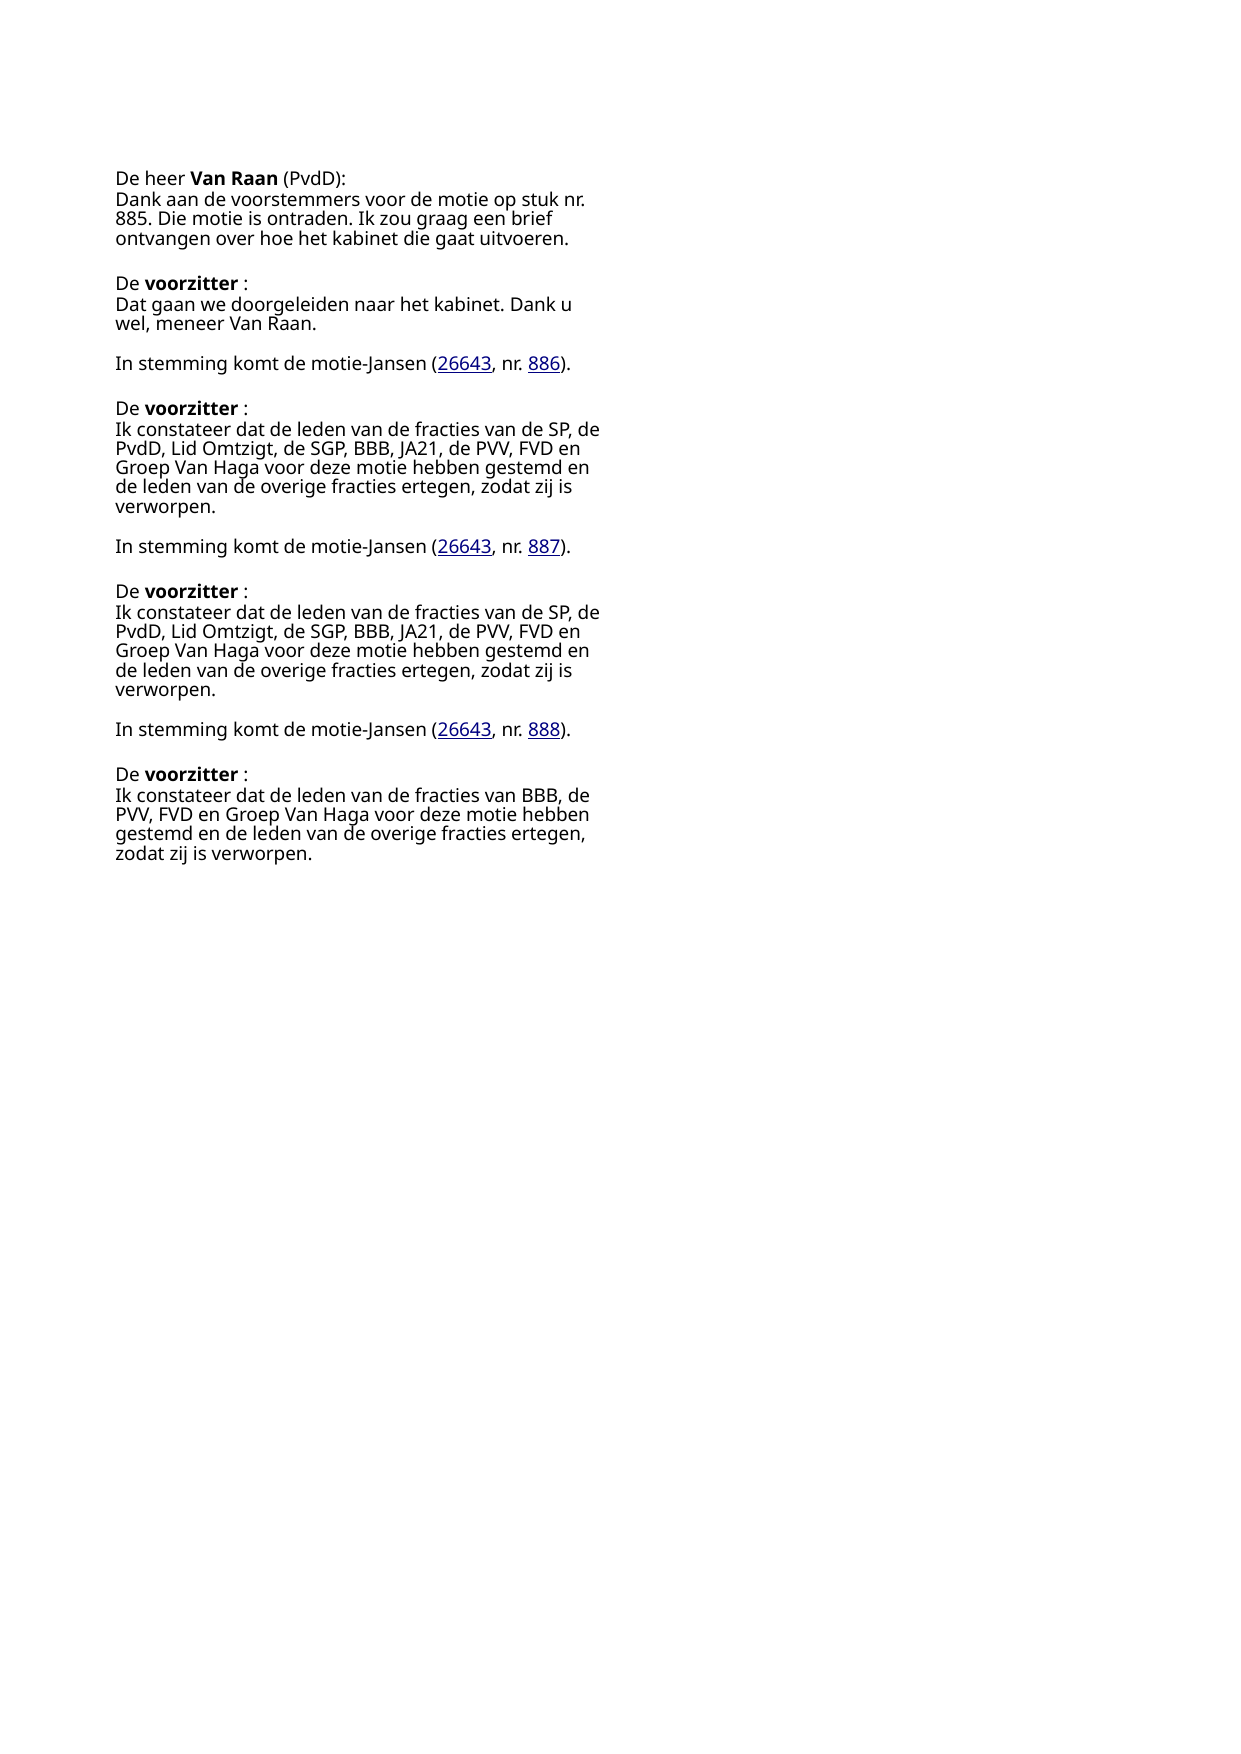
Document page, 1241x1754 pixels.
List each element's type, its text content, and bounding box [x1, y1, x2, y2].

text In stemming komt de motie-Jansen (26643, nr. 887). [115, 538, 605, 557]
text De voorzitter : [115, 395, 605, 421]
text Ik constateer dat de leden van de fracties van de SP, de PvdD, Lid Omtzigt, de SGP, BBB, JA21, de PVV, FVD en Groep Van Haga voor deze motie hebben gestemd en de leden van de overige fracties ertegen, zodat zij is verworpen. [115, 604, 605, 700]
text Dank aan de voorstemmers voor de motie op stuk nr. 885. Die motie is ontraden. Ik zou graag een brief ontvangen over hoe het kabinet die gaat uitvoeren. [115, 191, 605, 249]
text De voorzitter : [115, 270, 605, 296]
text De heer Van Raan (PvdD): [115, 165, 605, 191]
text Ik constateer dat de leden van de fracties van BBB, de PVV, FVD en Groep Van Haga voor deze motie hebben gestemd en de leden van de overige fracties ertegen, zodat zij is verworpen. [115, 787, 605, 864]
text Dat gaan we doorgeleiden naar het kabinet. Dank u wel, meneer Van Raan. [115, 296, 605, 334]
text De voorzitter : [115, 578, 605, 604]
text In stemming komt de motie-Jansen (26643, nr. 888). [115, 721, 605, 740]
text De voorzitter : [115, 761, 605, 787]
text Ik constateer dat de leden van de fracties van de SP, de PvdD, Lid Omtzigt, de SGP, BBB, JA21, de PVV, FVD en Groep Van Haga voor deze motie hebben gestemd en de leden van de overige fracties ertegen, zodat zij is verworpen. [115, 421, 605, 517]
text In stemming komt de motie-Jansen (26643, nr. 886). [115, 355, 605, 374]
